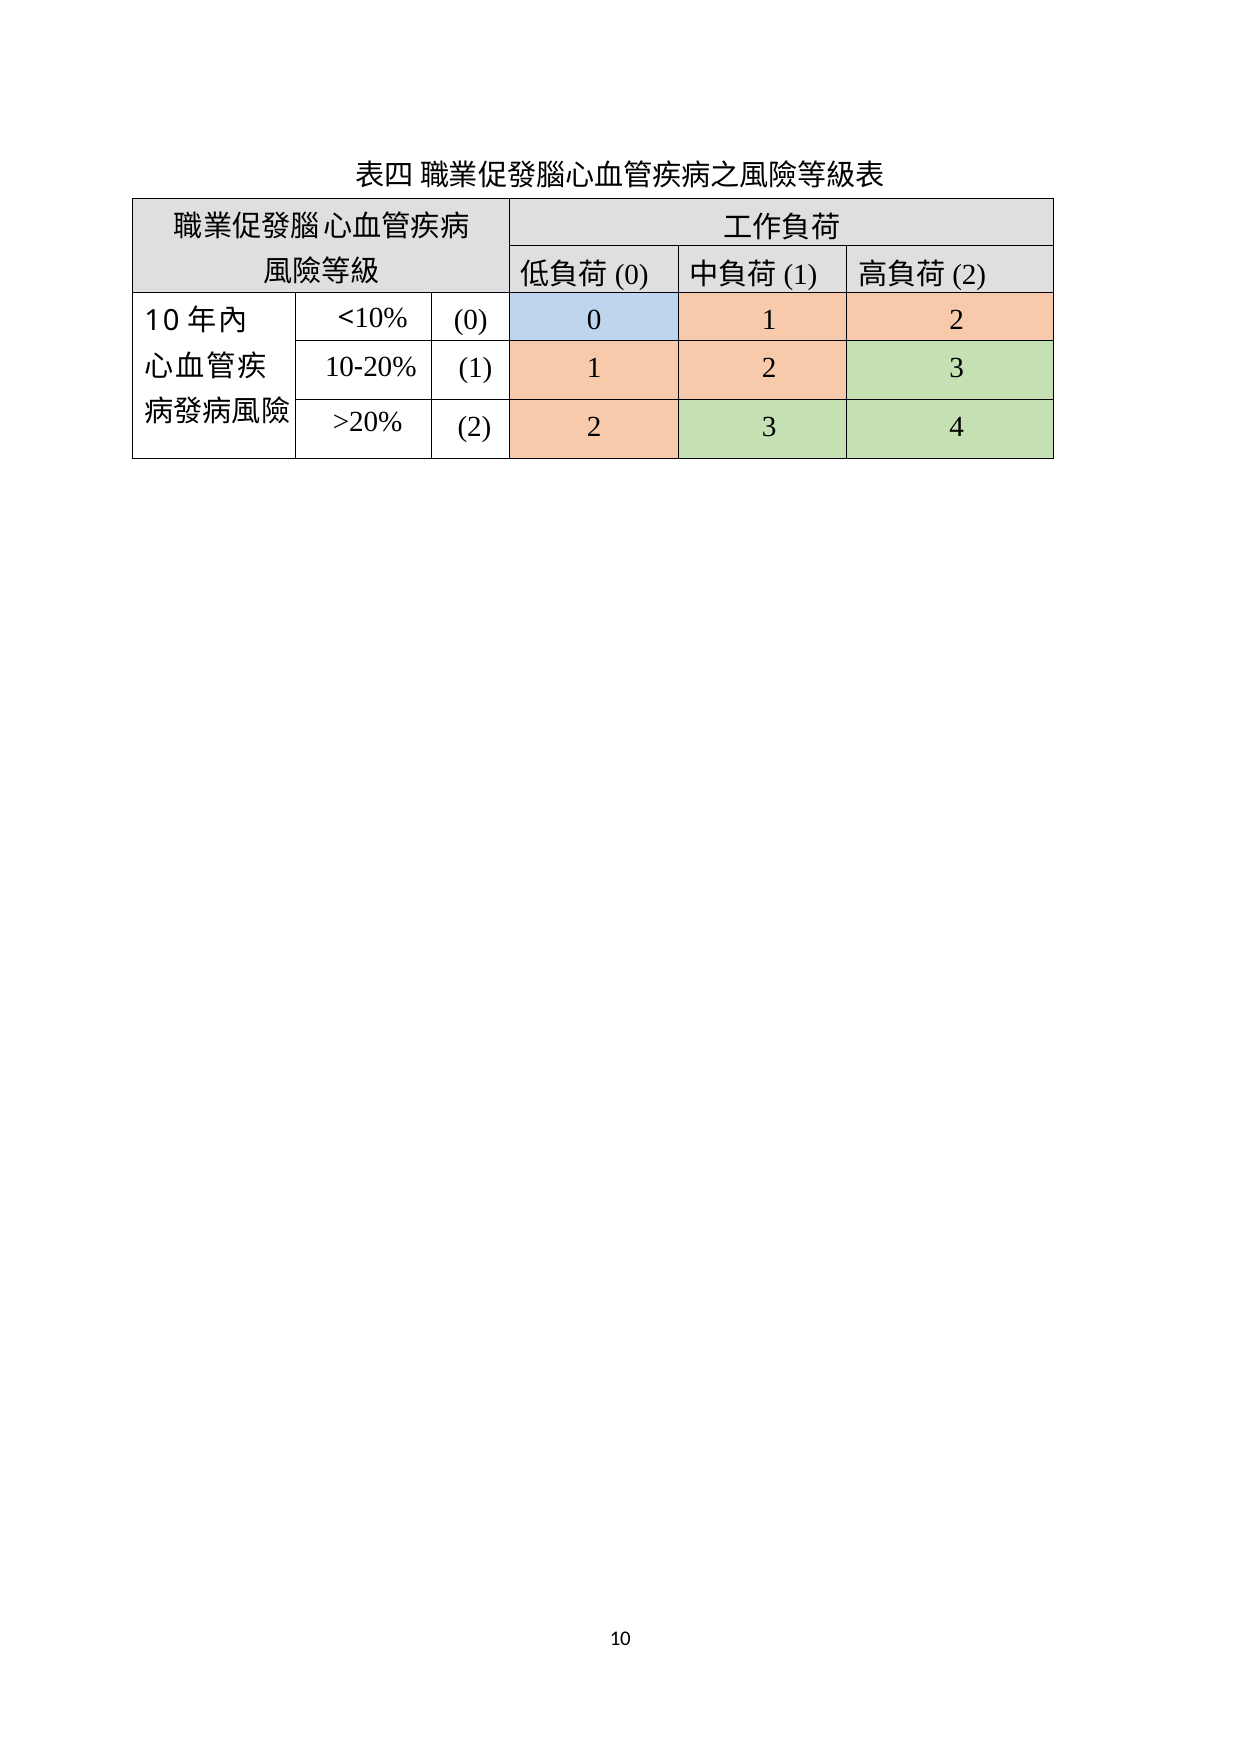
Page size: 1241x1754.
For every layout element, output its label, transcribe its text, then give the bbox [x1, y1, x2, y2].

table_cell 2 [510, 400, 678, 458]
table_cell 中負荷 (1) [679, 246, 846, 292]
table_cell 低負荷 (0) [510, 246, 678, 292]
table_cell 0 [510, 293, 678, 340]
table_cell 3 [847, 341, 1053, 399]
table_cell 10-20% [296, 341, 431, 399]
table_cell 10年內 心血管疾 病發病風險 [133, 293, 295, 458]
table_cell (1) [432, 341, 509, 399]
table_cell (2) [432, 400, 509, 458]
table_header 職業促發腦 心血管疾病 風險等級 [133, 199, 509, 292]
table_cell 1 [510, 341, 678, 399]
table_cell <10% [296, 293, 431, 340]
table_cell 高負荷 (2) [847, 246, 1053, 292]
table_cell (0) [432, 293, 509, 340]
table_cell >20% [296, 400, 431, 458]
table_cell 2 [679, 341, 846, 399]
text 表四 職業促發腦心血管疾病之風險等級表 [145, 152, 1095, 194]
table_header 工作負荷 [510, 199, 1053, 245]
table_cell 4 [847, 400, 1053, 458]
table_cell 1 [679, 293, 846, 340]
table_cell 3 [679, 400, 846, 458]
table_cell 2 [847, 293, 1053, 340]
